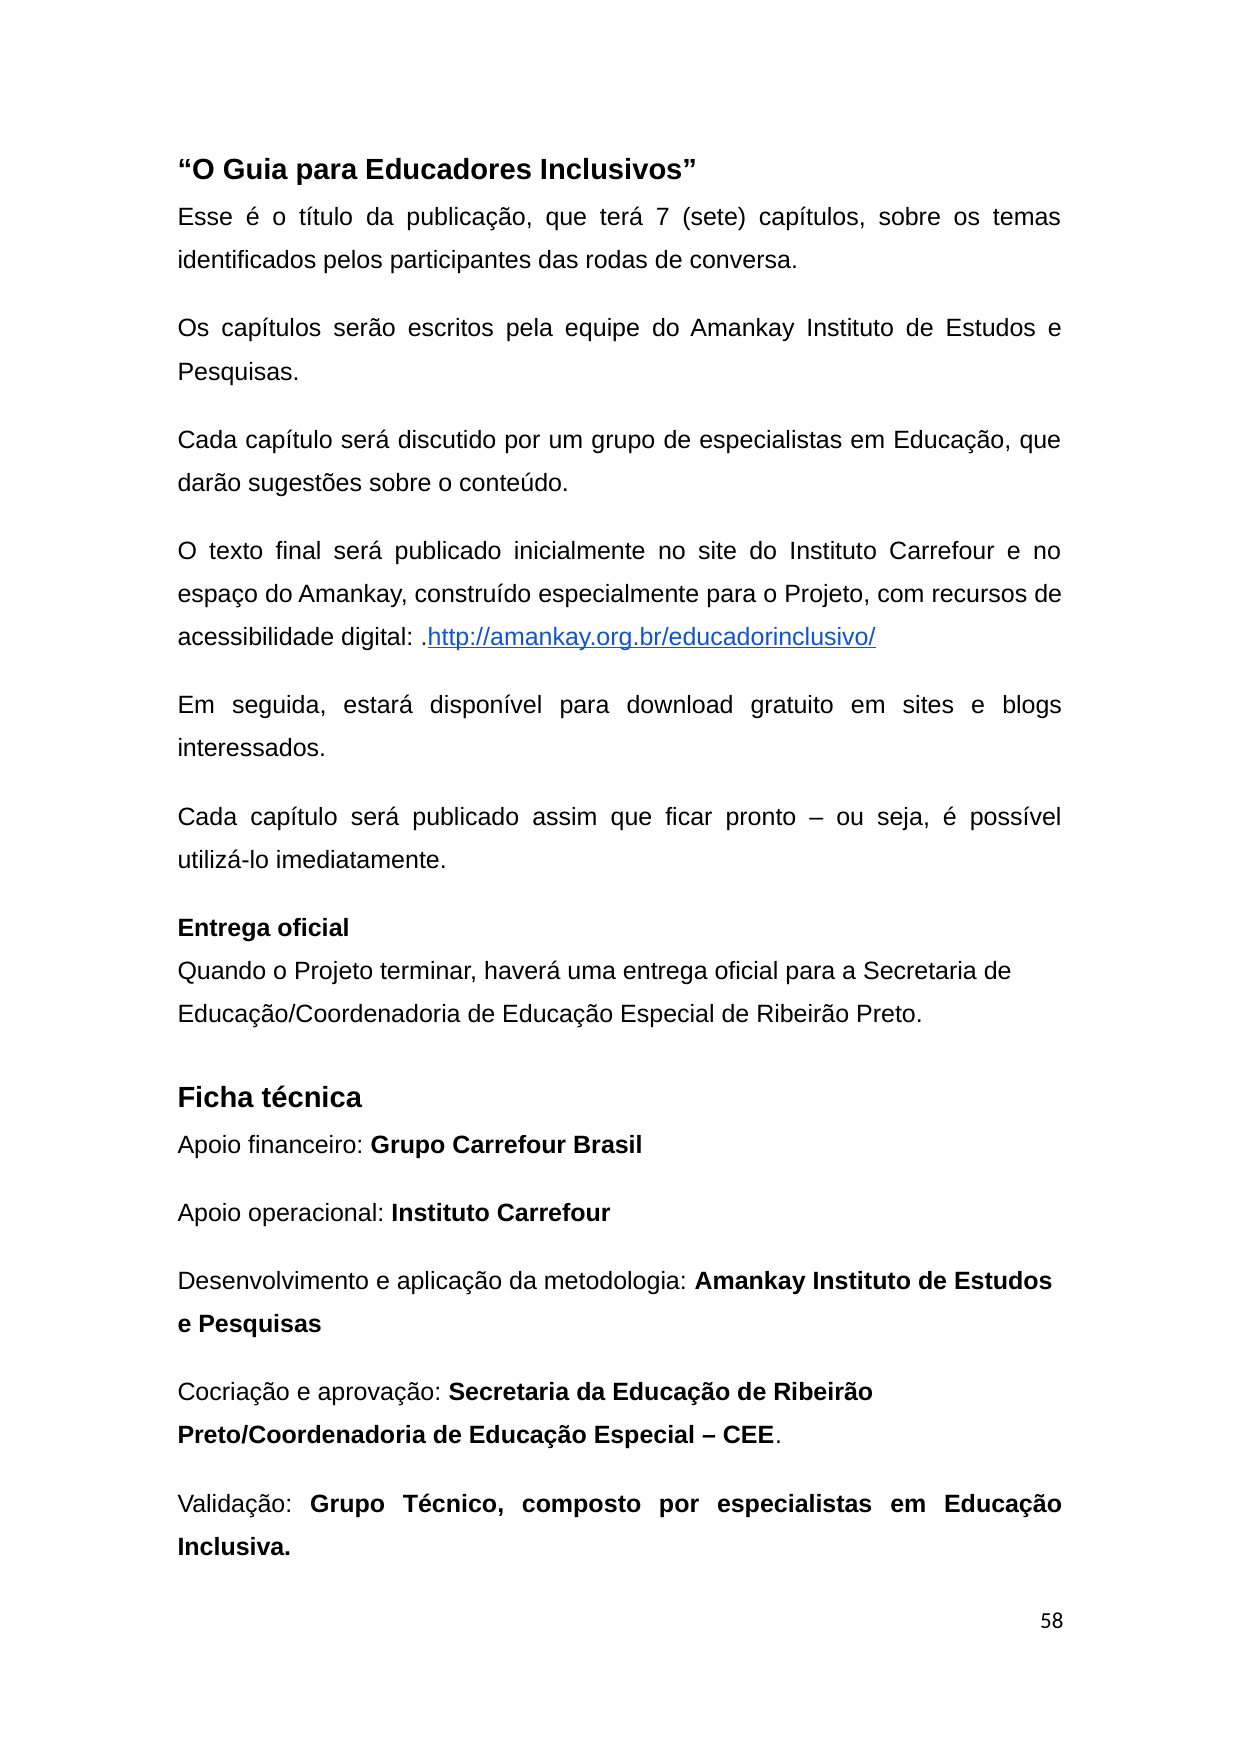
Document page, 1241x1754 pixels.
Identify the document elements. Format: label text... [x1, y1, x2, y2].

text Desenvolvimento e aplicação da metodologia: Amankay Instituto de Estudos e Pesquisas [177, 1266, 1063, 1338]
text Validação: Grupo Técnico, composto por especialistas em Educação Inclusiva. [177, 1489, 1063, 1561]
text Entrega oficial [177, 913, 1063, 941]
text Quando o Projeto terminar, haverá uma entrega oficial para a Secretaria de Educação/Coordenadoria de Educação Especial de Ribeirão Preto. [177, 956, 1063, 1028]
text Apoio operacional: Instituto Carrefour [177, 1198, 1063, 1227]
text Os capítulos serão escritos pela equipe do Amankay Instituto de Estudos e Pesquisas. [177, 313, 1063, 385]
text Cada capítulo será discutido por um grupo de especialistas em Educação, que darão sugestões sobre o conteúdo. [177, 424, 1063, 496]
text Ficha técnica [177, 1079, 1063, 1113]
text “O Guia para Educadores Inclusivos” [177, 152, 1063, 185]
text Cada capítulo será publicado assim que ficar pronto – ou seja, é possível utilizá-lo imediatamente. [177, 801, 1063, 873]
text Esse é o título da publicação, que terá 7 (sete) capítulos, sobre os temas identificados pelos participantes das rodas de conversa. [177, 202, 1063, 274]
text Apoio financeiro: Grupo Carrefour Brasil [177, 1130, 1063, 1159]
text Cocriação e aprovação: Secretaria da Educação de Ribeirão Preto/Coordenadoria de Educação Especial – CEE. [177, 1377, 1063, 1449]
text Em seguida, estará disponível para download gratuito em sites e blogs interessados. [177, 690, 1063, 762]
text O texto final será publicado inicialmente no site do Instituto Carrefour e no espaço do Amankay, construído especialmente para o Projeto, com recursos de acessibilidade digital: .http://amankay.org.br/educadorinclusivo/ [177, 536, 1063, 651]
